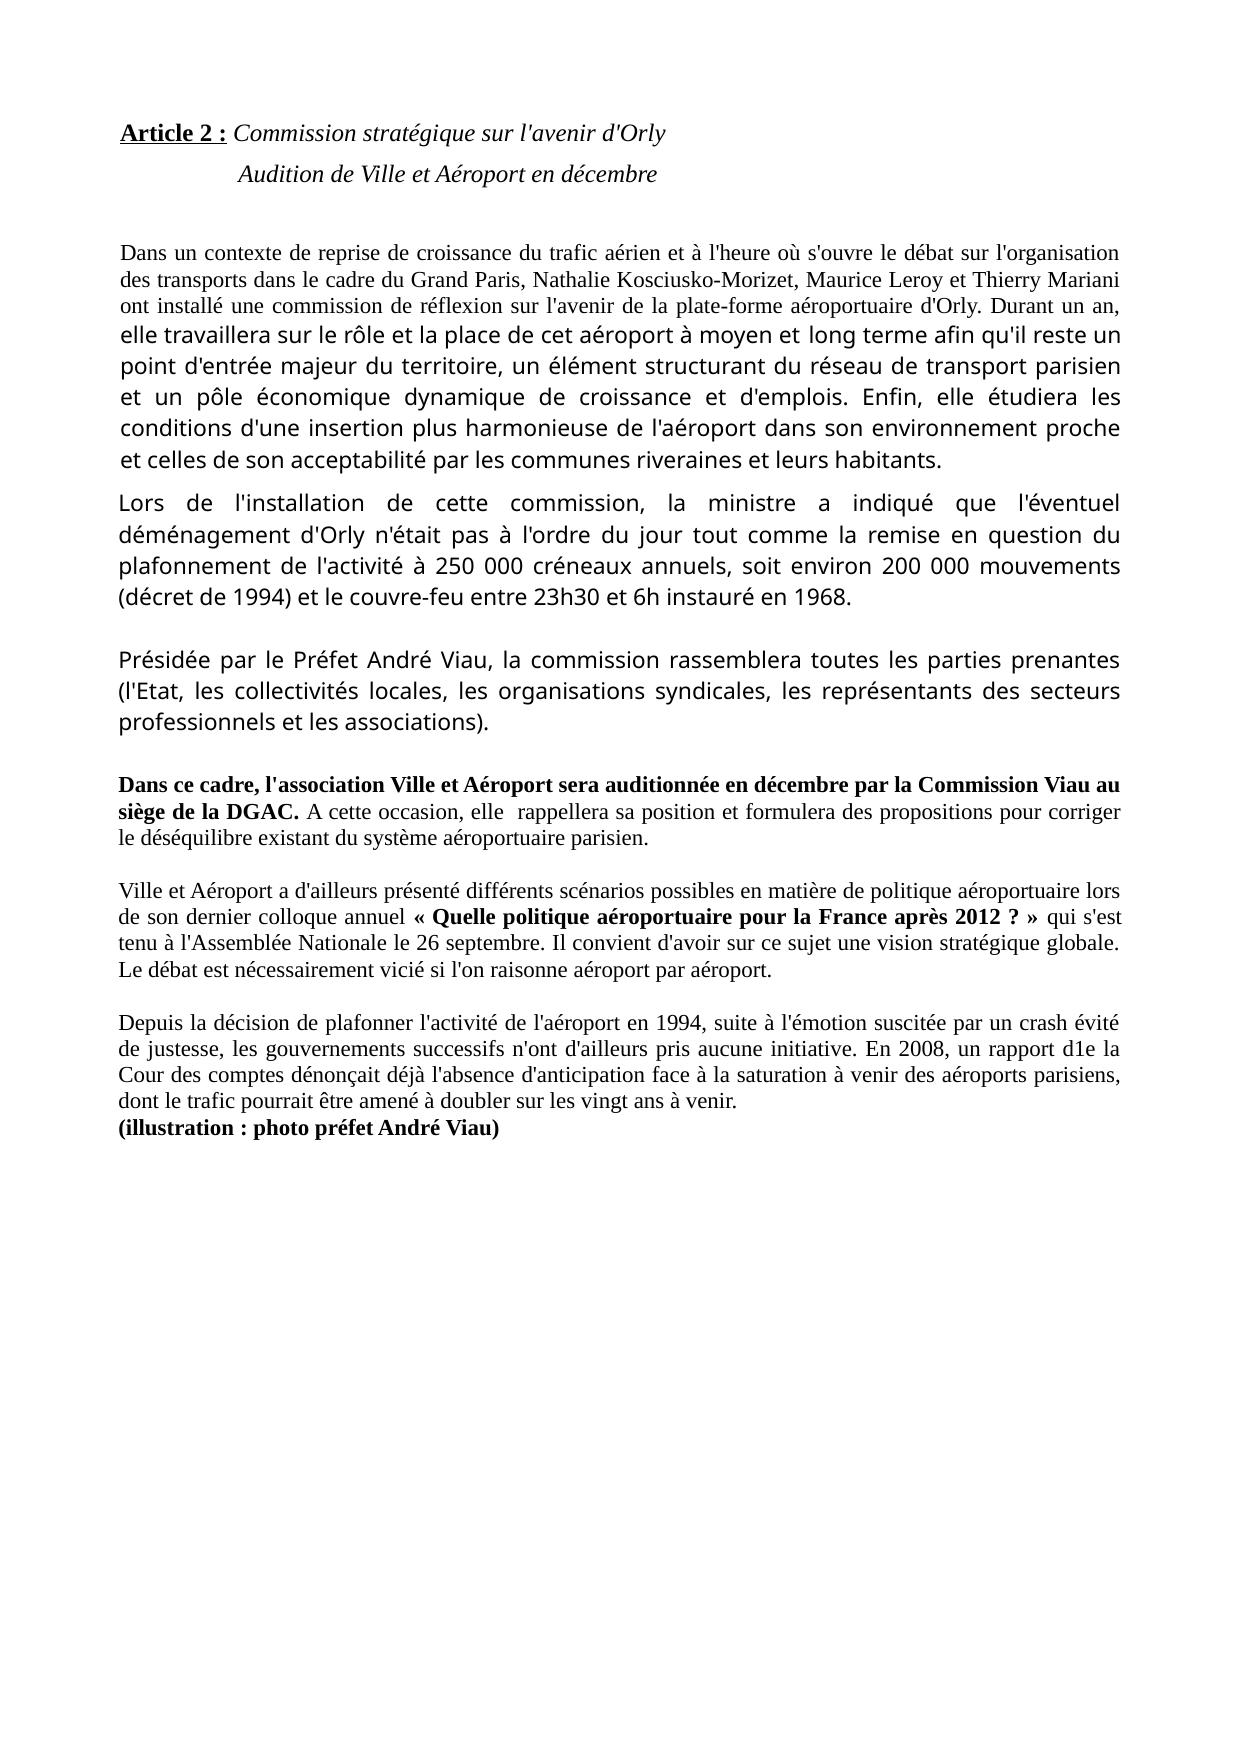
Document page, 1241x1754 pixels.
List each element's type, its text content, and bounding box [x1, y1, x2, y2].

text Dans ce cadre, l'association Ville et Aéroport sera auditionnée en décembre par la Commission Viau au siège de la DGAC. A cette occasion, elle rappellera sa position et formulera des propositions pour corriger le déséquilibre existant du système aéroportuaire parisien. [118, 771, 1122, 850]
text Article 2 : Commission stratégique sur l'avenir d'Orly [120, 118, 1122, 147]
text Présidée par le Préfet André Viau, la commission rassemblera toutes les parties prenantes (l'Etat, les collectivités locales, les organisations syndicales, les représentants des secteurs professionnels et les associations). [118, 643, 1122, 737]
text (illustration : photo préfet André Viau) [118, 1114, 1122, 1140]
text Depuis la décision de plafonner l'activité de l'aéroport en 1994, suite à l'émotion suscitée par un crash évité de justesse, les gouvernements successifs n'ont d'ailleurs pris aucune initiative. En 2008, un rapport d1e la Cour des comptes dénonçait déjà l'absence d'anticipation face à la saturation à venir des aéroports parisiens, dont le trafic pourrait être amené à doubler sur les vingt ans à venir. [118, 1008, 1122, 1114]
text Lors de l'installation de cette commission, la ministre a indiqué que l'éventuel déménagement d'Orly n'était pas à l'ordre du jour tout comme la remise en question du plafonnement de l'activité à 250 000 créneaux annuels, soit environ 200 000 mouvements (décret de 1994) et le couvre-feu entre 23h30 et 6h instauré en 1968. [118, 487, 1122, 612]
text Audition de Ville et Aéroport en décembre [120, 159, 1122, 188]
text Ville et Aéroport a d'ailleurs présenté différents scénarios possibles en matière de politique aéroportuaire lors de son dernier colloque annuel « Quelle politique aéroportuaire pour la France après 2012 ? » qui s'est tenu à l'Assemblée Nationale le 26 septembre. Il convient d'avoir sur ce sujet une vision stratégique globale. Le débat est nécessairement vicié si l'on raisonne aéroport par aéroport. [118, 877, 1122, 982]
text Dans un contexte de reprise de croissance du trafic aérien et à l'heure où s'ouvre le débat sur l'organisation des transports dans le cadre du Grand Paris, Nathalie Kosciusko-Morizet, Maurice Leroy et Thierry Mariani ont installé une commission de réflexion sur l'avenir de la plate-forme aéroportuaire d'Orly. Durant un an, elle travaillera sur le rôle et la place de cet aéroport à moyen et long terme afin qu'il reste un point d'entrée majeur du territoire, un élément structurant du réseau de transport parisien et un pôle économique dynamique de croissance et d'emplois. Enfin, elle étudiera les conditions d'une insertion plus harmonieuse de l'aéroport dans son environnement proche et celles de son acceptabilité par les communes riveraines et leurs habitants. [120, 239, 1122, 475]
